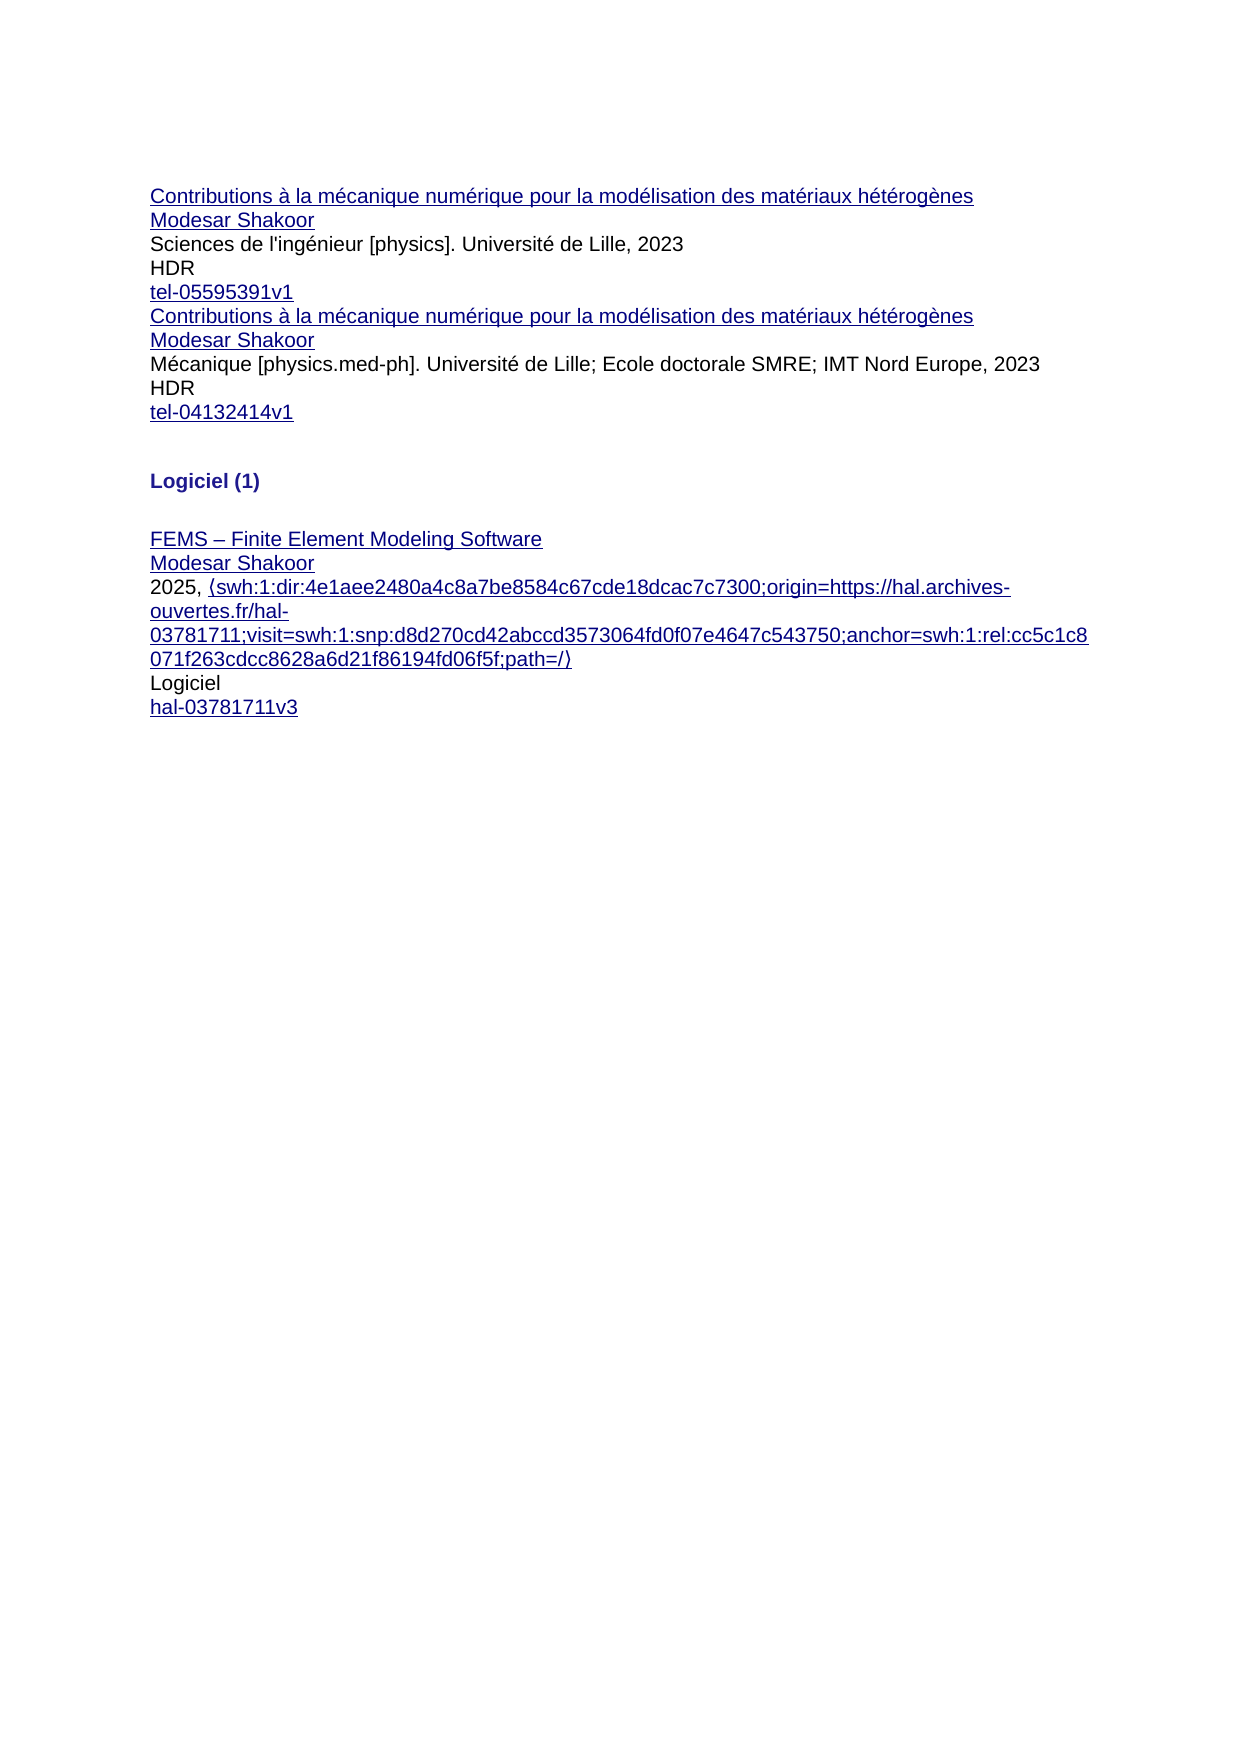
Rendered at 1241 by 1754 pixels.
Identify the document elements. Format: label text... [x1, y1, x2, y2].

subtitle Logiciel (1) [150, 469, 1090, 493]
table_header FEMS – Finite Element Modeling Software Modesar Shakoor 2025, ⟨swh:1:dir:4e1aee2480a4c8a7be8584c67cde18dcac7c7300;origin=https://hal.archives-ouvertes.fr/hal-03781711;visit=swh:1:snp:d8d270cd42abccd3573064fd0f07e4647c543750;anchor=swh:1:rel:cc5c1c8071f263cdcc8628a6d21f86194fd06f5f;path=/⟩ Logiciel hal-03781711v3 [150, 527, 1090, 719]
table_header Contributions à la mécanique numérique pour la modélisation des matériaux hétérogènes Modesar Shakoor Sciences de l'ingénieur [physics]. Université de Lille, 2023 HDR tel-05595391v1 [150, 184, 1090, 304]
table_cell Contributions à la mécanique numérique pour la modélisation des matériaux hétérogènes Modesar Shakoor Mécanique [physics.med-ph]. Université de Lille; Ecole doctorale SMRE; IMT Nord Europe, 2023 HDR tel-04132414v1 [150, 304, 1090, 424]
